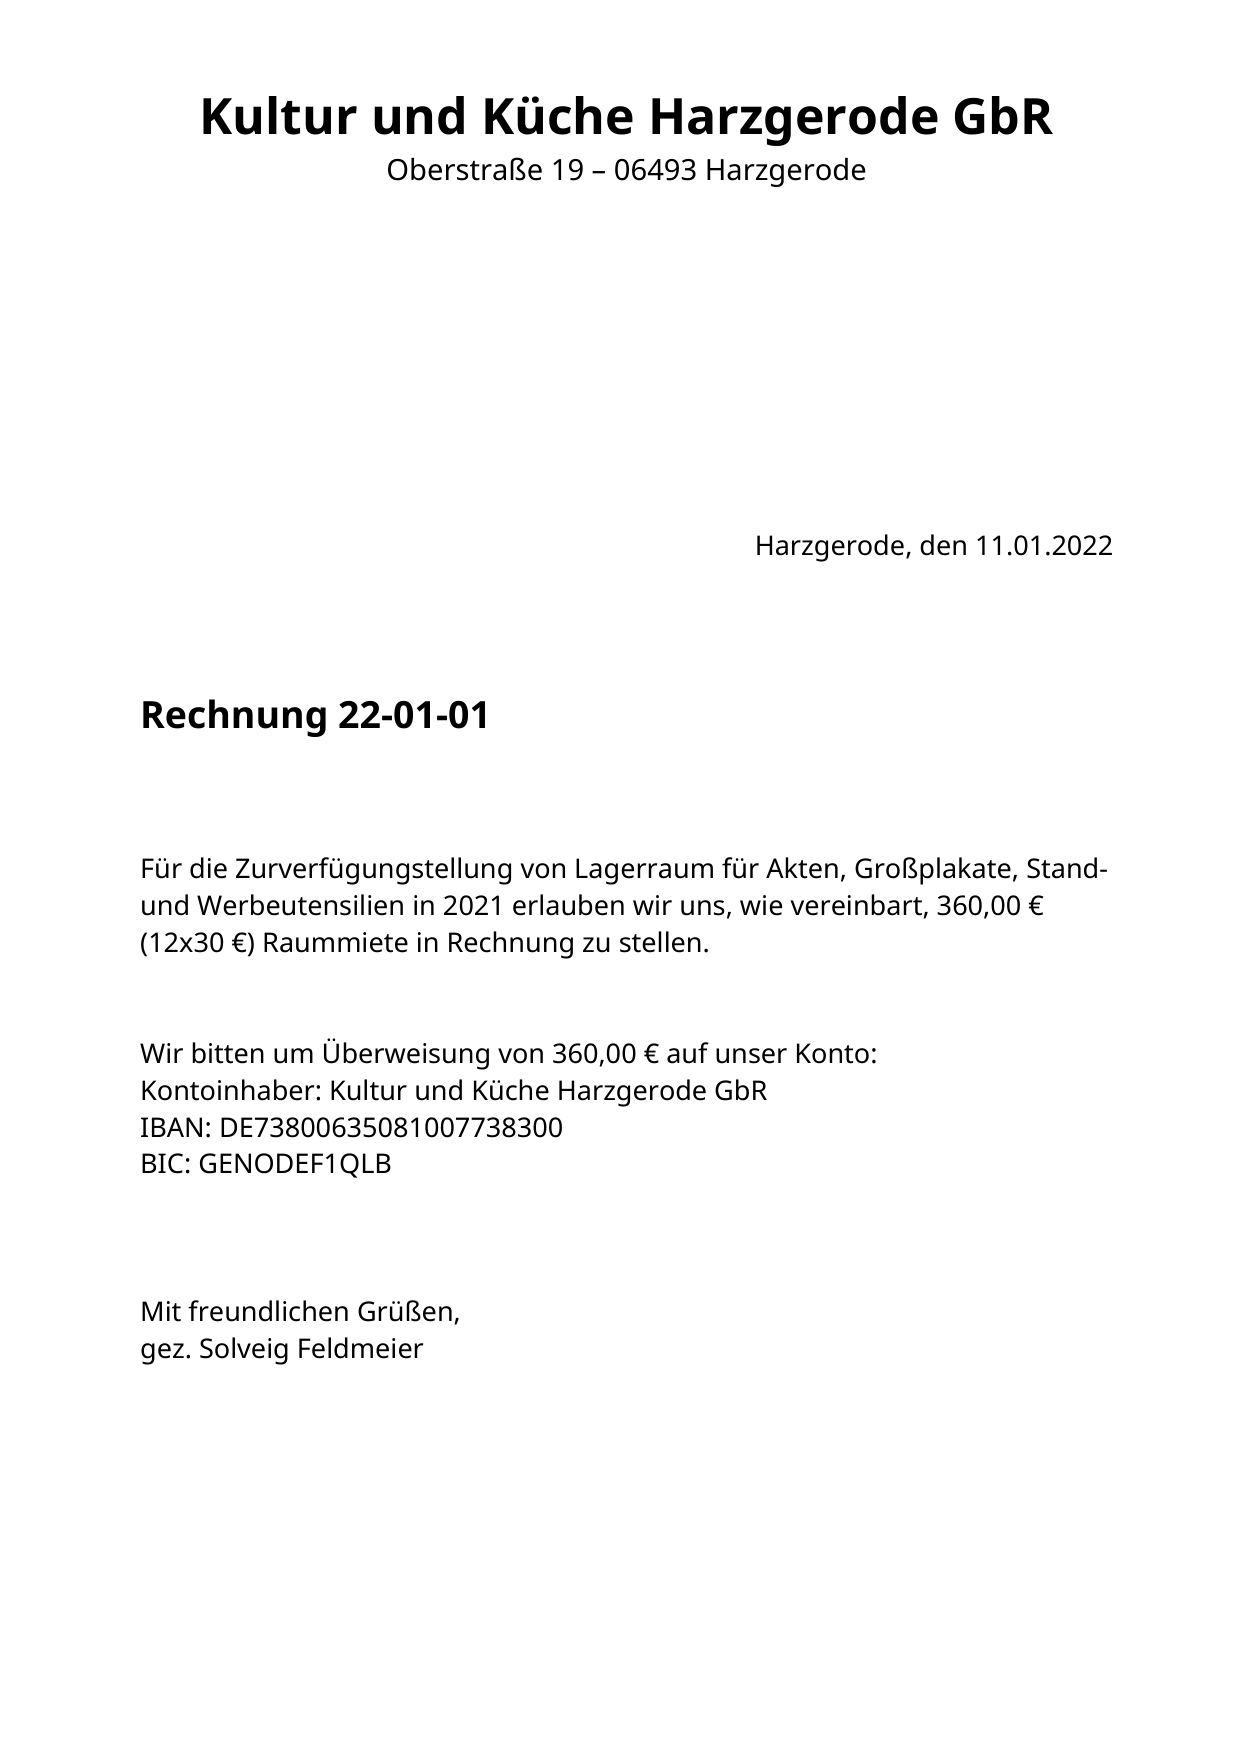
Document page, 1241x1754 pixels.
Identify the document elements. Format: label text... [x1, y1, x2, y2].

text Kontoinhaber: Kultur und Küche Harzgerode GbR IBAN: DE73800635081007738300 [140, 1071, 1113, 1145]
text BIC: GENODEF1QLB [140, 1145, 1113, 1182]
text Rechnung 22-01-01 [140, 688, 1113, 739]
text gez. Solveig Feldmeier [140, 1329, 1113, 1366]
text Oberstraße 19 – 06493 Harzgerode [140, 149, 1113, 189]
text Harzgerode, den 11.01.2022 [140, 527, 1113, 563]
text Mit freundlichen Grüßen, [140, 1292, 1113, 1329]
text Für die Zurverfügungstellung von Lagerraum für Akten, Großplakate, Stand- und Werbeutensilien in 2021 erlauben wir uns, wie vereinbart, 360,00 € (12x30 €) Raummiete in Rechnung zu stellen. [140, 850, 1113, 961]
text Kultur und Küche Harzgerode GbR [140, 81, 1113, 149]
text Wir bitten um Überweisung von 360,00 € auf unser Konto: [140, 1034, 1113, 1071]
